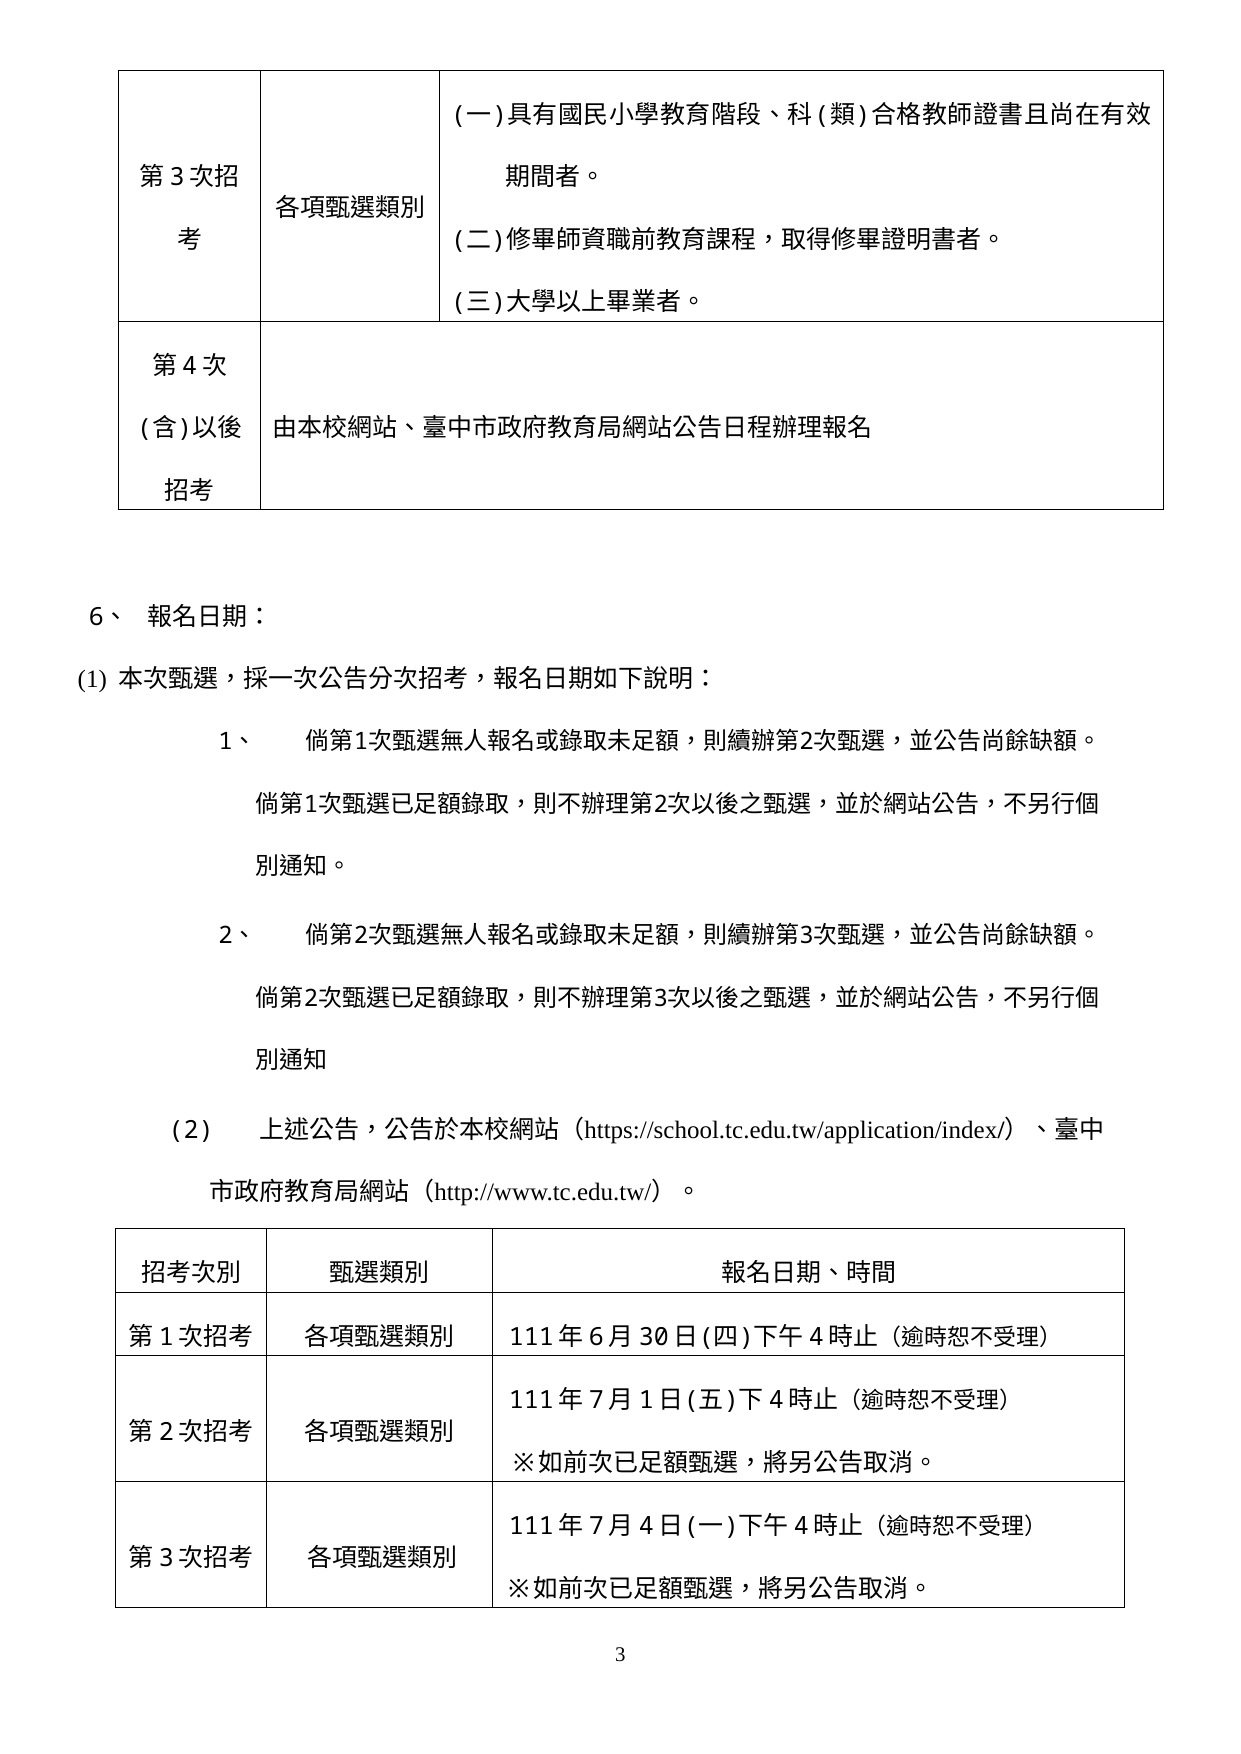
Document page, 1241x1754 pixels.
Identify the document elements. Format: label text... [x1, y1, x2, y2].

table_cell 由本校網站、臺中市政府教育局網站公告日程辦理報名 [261, 322, 1163, 509]
table_cell 第2次招考 [116, 1356, 266, 1481]
table_cell 第4次(含)以後招考 [119, 322, 260, 509]
table_cell 第1次招考 [116, 1293, 266, 1355]
table_header 報名日期、時間 [493, 1229, 1124, 1292]
table_cell 111年6月30日(四)下午4時止（逾時恕不受理） [493, 1293, 1124, 1355]
table_cell 各項甄選類別 [261, 71, 439, 321]
table_cell 111年7月4日(一)下午4時止（逾時恕不受理） ※如前次已足額甄選，將另公告取消。 [493, 1482, 1124, 1607]
list 本次甄選，採一次公告分次招考，報名日期如下說明： [77, 635, 1122, 698]
table_cell 第3次招考 [116, 1482, 266, 1607]
list 報名日期： [88, 573, 1122, 635]
table_header 甄選類別 [267, 1229, 492, 1292]
list 倘第2次甄選無人報名或錄取未足額，則續辦第3次甄選，並公告尚餘缺額。倘第2次甄選已足額錄取，則不辦理第3次以後之甄選，並於網站公告，不另行個別通知 [218, 892, 1122, 1079]
list 上述公告，公告於本校網站（https://school.tc.edu.tw/application/index/）、臺中市政府教育局網站（http://www.tc.edu.tw/）。 [168, 1086, 1122, 1211]
table_cell 各項甄選類別 [267, 1293, 492, 1355]
table_cell (一)具有國民小學教育階段、科(類)合格教師證書且尚在有效期間者。 (二)修畢師資職前教育課程，取得修畢證明書者。 (三)大學以上畢業者。 [440, 71, 1163, 321]
table_cell 第3次招考 [119, 71, 260, 321]
table_cell 各項甄選類別 [267, 1356, 492, 1481]
table_cell 111年7月1日(五)下4時止（逾時恕不受理） ※如前次已足額甄選，將另公告取消。 [493, 1356, 1124, 1481]
table_header 招考次別 [116, 1229, 266, 1292]
list 倘第1次甄選無人報名或錄取未足額，則續辦第2次甄選，並公告尚餘缺額。倘第1次甄選已足額錄取，則不辦理第2次以後之甄選，並於網站公告，不另行個別通知。 [218, 698, 1122, 885]
table_cell 各項甄選類別 [267, 1482, 492, 1607]
